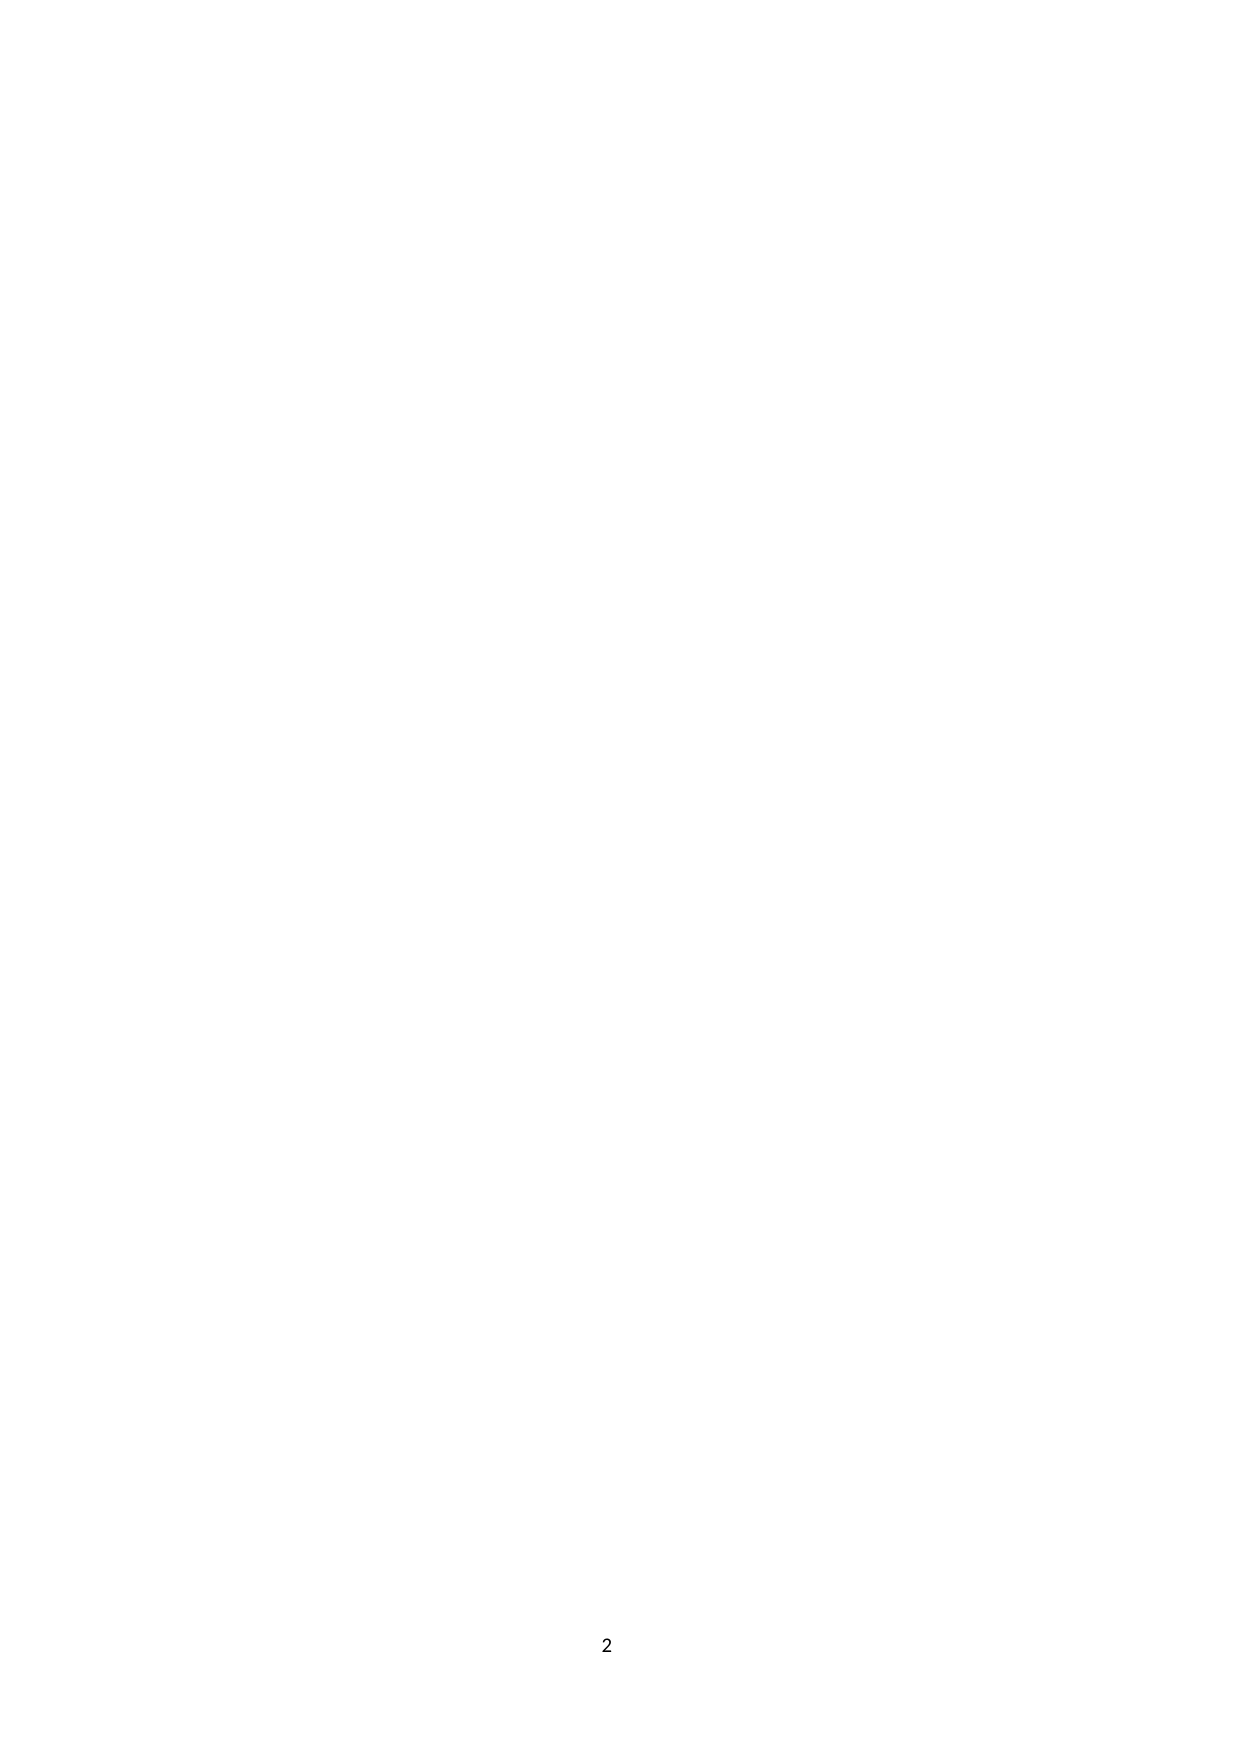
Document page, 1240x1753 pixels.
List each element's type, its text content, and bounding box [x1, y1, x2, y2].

text 2 [601, 1632, 625, 1658]
